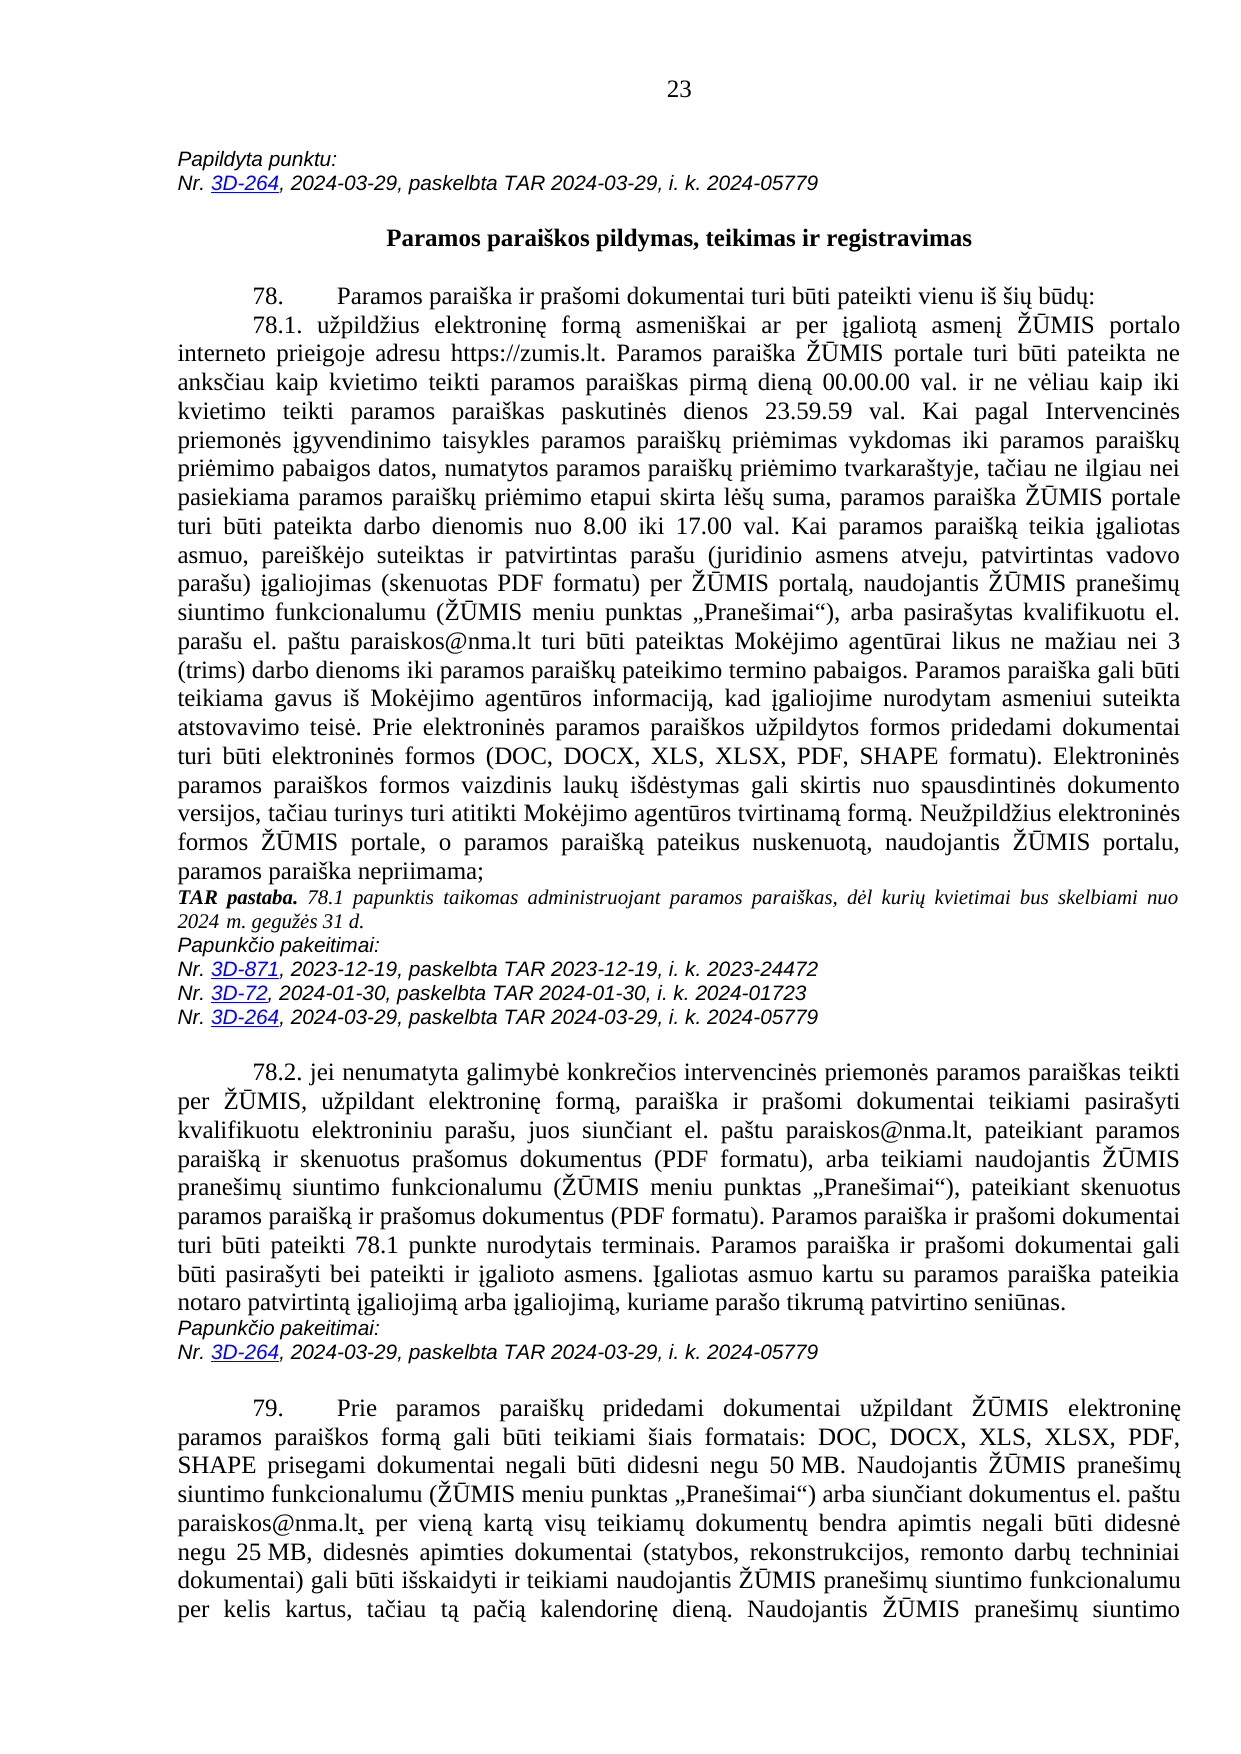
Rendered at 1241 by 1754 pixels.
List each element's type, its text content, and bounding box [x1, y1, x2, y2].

text Nr. 3D-264, 2024-03-29, paskelbta TAR 2024-03-29, i. k. 2024-05779 [177, 1005, 1181, 1029]
text 78. Paramos paraiška ir prašomi dokumentai turi būti pateikti vienu iš šių būdų: [177, 281, 1181, 310]
text 79. Prie paramos paraiškų pridedami dokumentai užpildant ŽŪMIS elektroninę paramos paraiškos formą gali būti teikiami šiais formatais: DOC, DOCX, XLS, XLSX, PDF, SHAPE prisegami dokumentai negali būti didesni negu 50 MB. Naudojantis ŽŪMIS pranešimų siuntimo funkcionalumu (ŽŪMIS meniu punktas „Pranešimai“) arba siunčiant dokumentus el. paštu paraiskos@nma.lt, per vieną kartą visų teikiamų dokumentų bendra apimtis negali būti didesnė negu 25 MB, didesnės apimties dokumentai (statybos, rekonstrukcijos, remonto darbų techniniai dokumentai) gali būti išskaidyti ir teikiami naudojantis ŽŪMIS pranešimų siuntimo funkcionalumu per kelis kartus, tačiau tą pačią kalendorinę dieną. Naudojantis ŽŪMIS pranešimų siuntimo [177, 1393, 1181, 1623]
text Nr. 3D-264, 2024-03-29, paskelbta TAR 2024-03-29, i. k. 2024-05779 [177, 171, 1181, 195]
text Papildyta punktu: [177, 147, 1181, 171]
text Nr. 3D-264, 2024-03-29, paskelbta TAR 2024-03-29, i. k. 2024-05779 [177, 1340, 1181, 1364]
text Nr. 3D-72, 2024-01-30, paskelbta TAR 2024-01-30, i. k. 2024-01723 [177, 981, 1181, 1005]
text Papunkčio pakeitimai: [177, 933, 1181, 957]
text TAR pastaba. 78.1 papunktis taikomas administruojant paramos paraiškas, dėl kurių kvietimai bus skelbiami nuo 2024 m. gegužės 31 d. [177, 885, 1181, 933]
subtitle Paramos paraiškos pildymas, teikimas ir registravimas [177, 223, 1181, 252]
text Papunkčio pakeitimai: [177, 1316, 1181, 1340]
text 78.1. užpildžius elektroninę formą asmeniškai ar per įgaliotą asmenį ŽŪMIS portalo interneto prieigoje adresu https://zumis.lt. Paramos paraiška ŽŪMIS portale turi būti pateikta ne anksčiau kaip kvietimo teikti paramos paraiškas pirmą dieną 00.00.00 val. ir ne vėliau kaip iki kvietimo teikti paramos paraiškas paskutinės dienos 23.59.59 val. Kai pagal Intervencinės priemonės įgyvendinimo taisykles paramos paraiškų priėmimas vykdomas iki paramos paraiškų priėmimo pabaigos datos, numatytos paramos paraiškų priėmimo tvarkaraštyje, tačiau ne ilgiau nei pasiekiama paramos paraiškų priėmimo etapui skirta lėšų suma, paramos paraiška ŽŪMIS portale turi būti pateikta darbo dienomis nuo 8.00 iki 17.00 val. Kai paramos paraišką teikia įgaliotas asmuo, pareiškėjo suteiktas ir patvirtintas parašu (juridinio asmens atveju, patvirtintas vadovo parašu) įgaliojimas (skenuotas PDF formatu) per ŽŪMIS portalą, naudojantis ŽŪMIS pranešimų siuntimo funkcionalumu (ŽŪMIS meniu punktas „Pranešimai“), arba pasirašytas kvalifikuotu el. parašu el. paštu paraiskos@nma.lt turi būti pateiktas Mokėjimo agentūrai likus ne mažiau nei 3 (trims) darbo dienoms iki paramos paraiškų pateikimo termino pabaigos. Paramos paraiška gali būti teikiama gavus iš Mokėjimo agentūros informaciją, kad įgaliojime nurodytam asmeniui suteikta atstovavimo teisė. Prie elektroninės paramos paraiškos užpildytos formos pridedami dokumentai turi būti elektroninės formos (DOC, DOCX, XLS, XLSX, PDF, SHAPE formatu). Elektroninės paramos paraiškos formos vaizdinis laukų išdėstymas gali skirtis nuo spausdintinės dokumento versijos, tačiau turinys turi atitikti Mokėjimo agentūros tvirtinamą formą. Neužpildžius elektroninės formos ŽŪMIS portale, o paramos paraišką pateikus nuskenuotą, naudojantis ŽŪMIS portalu, paramos paraiška nepriimama; [177, 310, 1181, 885]
text Nr. 3D-871, 2023-12-19, paskelbta TAR 2023-12-19, i. k. 2023-24472 [177, 957, 1181, 981]
text 78.2. jei nenumatyta galimybė konkrečios intervencinės priemonės paramos paraiškas teikti per ŽŪMIS, užpildant elektroninę formą, paraiška ir prašomi dokumentai teikiami pasirašyti kvalifikuotu elektroniniu parašu, juos siunčiant el. paštu paraiskos@nma.lt, pateikiant paramos paraišką ir skenuotus prašomus dokumentus (PDF formatu), arba teikiami naudojantis ŽŪMIS pranešimų siuntimo funkcionalumu (ŽŪMIS meniu punktas „Pranešimai“), pateikiant skenuotus paramos paraišką ir prašomus dokumentus (PDF formatu). Paramos paraiška ir prašomi dokumentai turi būti pateikti 78.1 punkte nurodytais terminais. Paramos paraiška ir prašomi dokumentai gali būti pasirašyti bei pateikti ir įgalioto asmens. Įgaliotas asmuo kartu su paramos paraiška pateikia notaro patvirtintą įgaliojimą arba įgaliojimą, kuriame parašo tikrumą patvirtino seniūnas. [177, 1057, 1181, 1316]
